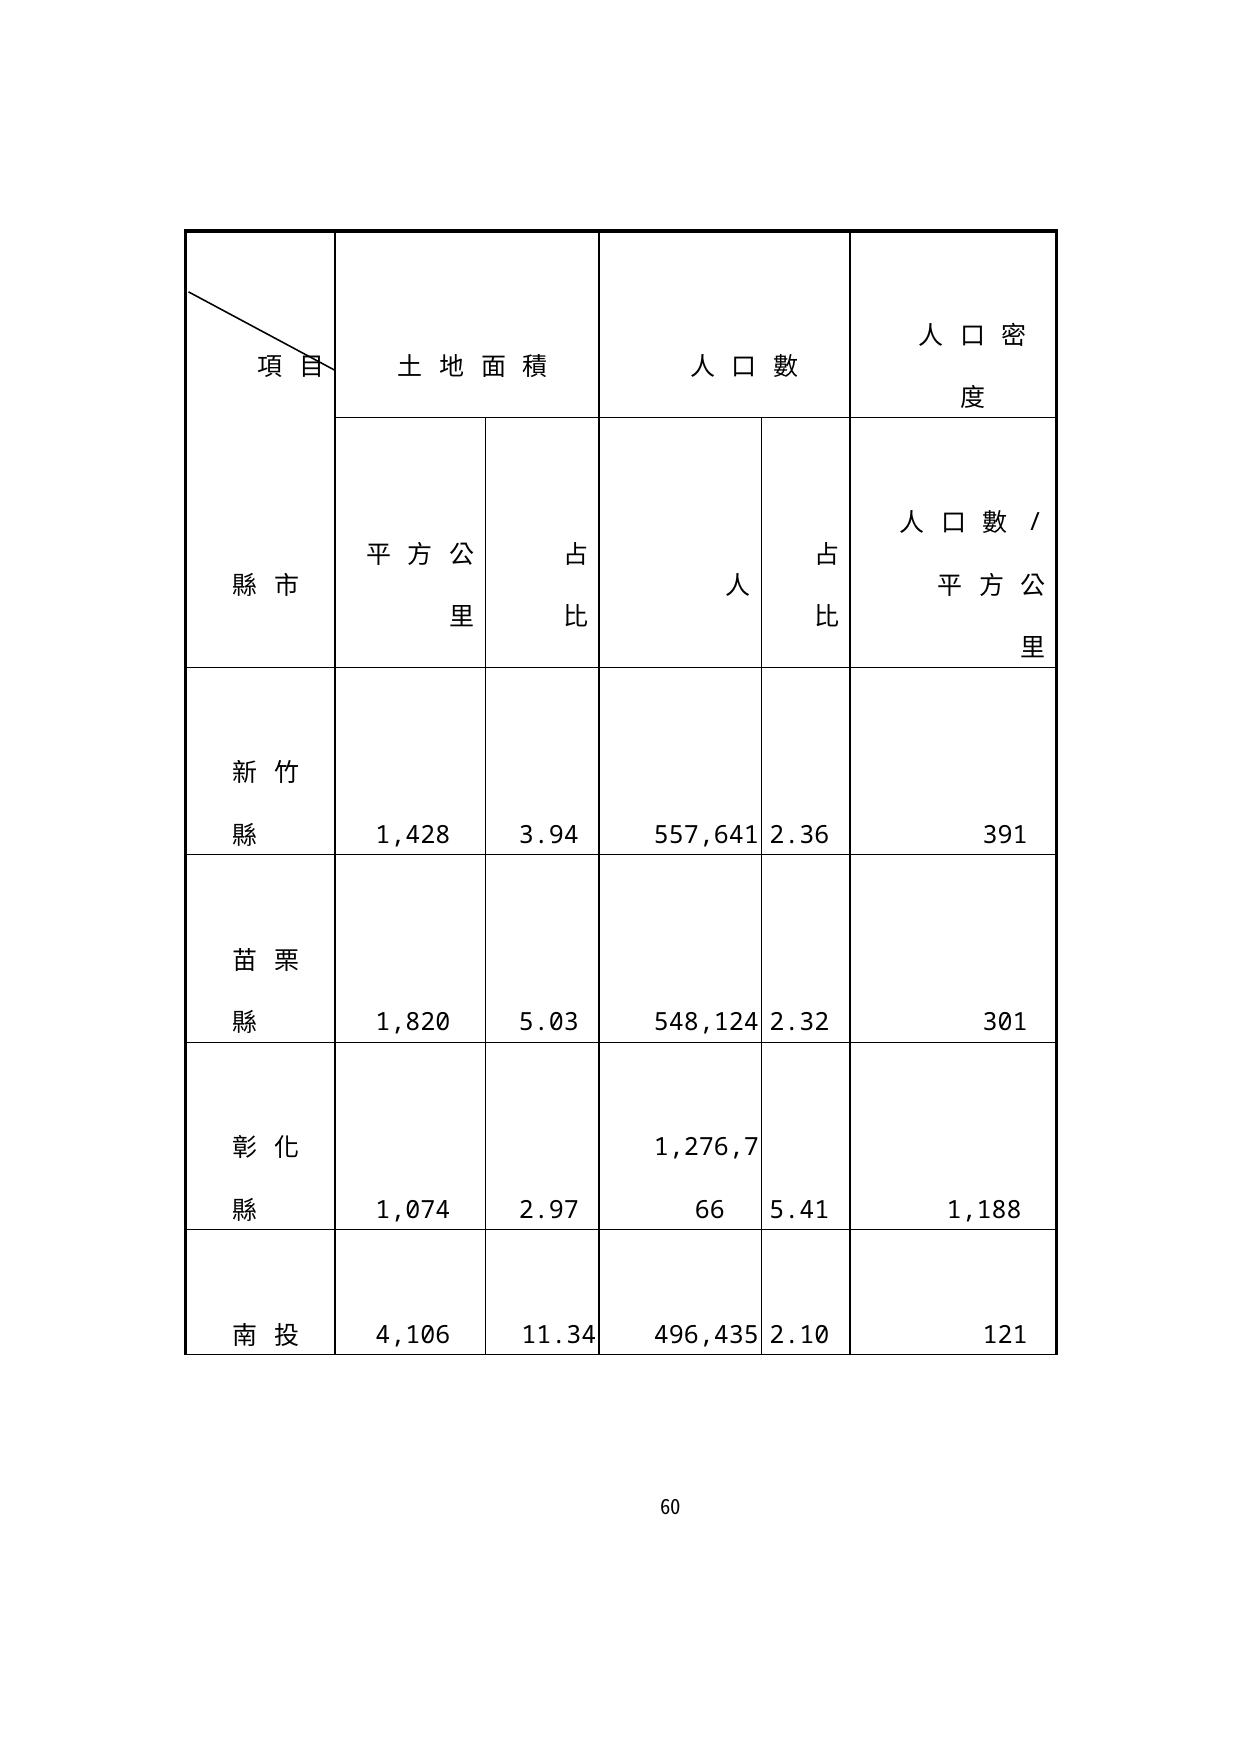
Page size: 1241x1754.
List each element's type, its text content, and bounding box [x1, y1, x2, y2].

table_cell 占比 [486, 418, 598, 667]
table_cell 4,106 [336, 1230, 485, 1354]
table_cell 5.03 [486, 855, 598, 1042]
table_cell 301 [851, 855, 1055, 1042]
table_cell 1,428 [336, 668, 485, 854]
table_cell 人口數/平方公里 [851, 418, 1055, 667]
table_cell 5.41 [762, 1043, 849, 1229]
table_header 項目 [187, 233, 334, 417]
table_cell 496,435 [600, 1230, 761, 1354]
table_header 人口密度 [851, 233, 1055, 417]
table_cell 南投 [187, 1230, 334, 1354]
table_cell 11.34 [486, 1230, 598, 1354]
table_cell 縣市 [187, 417, 334, 667]
table_header 人口數 [600, 233, 849, 417]
table_header 土地面積 [336, 233, 598, 417]
table_cell 1,188 [851, 1043, 1055, 1229]
table_cell 2.97 [486, 1043, 598, 1229]
table_cell 新竹縣 [187, 668, 334, 854]
table_cell 苗栗縣 [187, 855, 334, 1042]
table_cell 391 [851, 668, 1055, 854]
table_cell 1,820 [336, 855, 485, 1042]
table_cell 2.32 [762, 855, 849, 1042]
table_cell 1,276,766 [600, 1043, 761, 1229]
table_cell 557,641 [600, 668, 761, 854]
table_cell 2.10 [762, 1230, 849, 1354]
table_cell 1,074 [336, 1043, 485, 1229]
table_cell 548,124 [600, 855, 761, 1042]
table_cell 人 [600, 418, 761, 667]
table_cell 121 [851, 1230, 1055, 1354]
table_cell 3.94 [486, 668, 598, 854]
table_cell 平方公里 [336, 418, 485, 667]
table_cell 2.36 [762, 668, 849, 854]
table_cell 占比 [762, 418, 849, 667]
table_cell 彰化縣 [187, 1043, 334, 1229]
